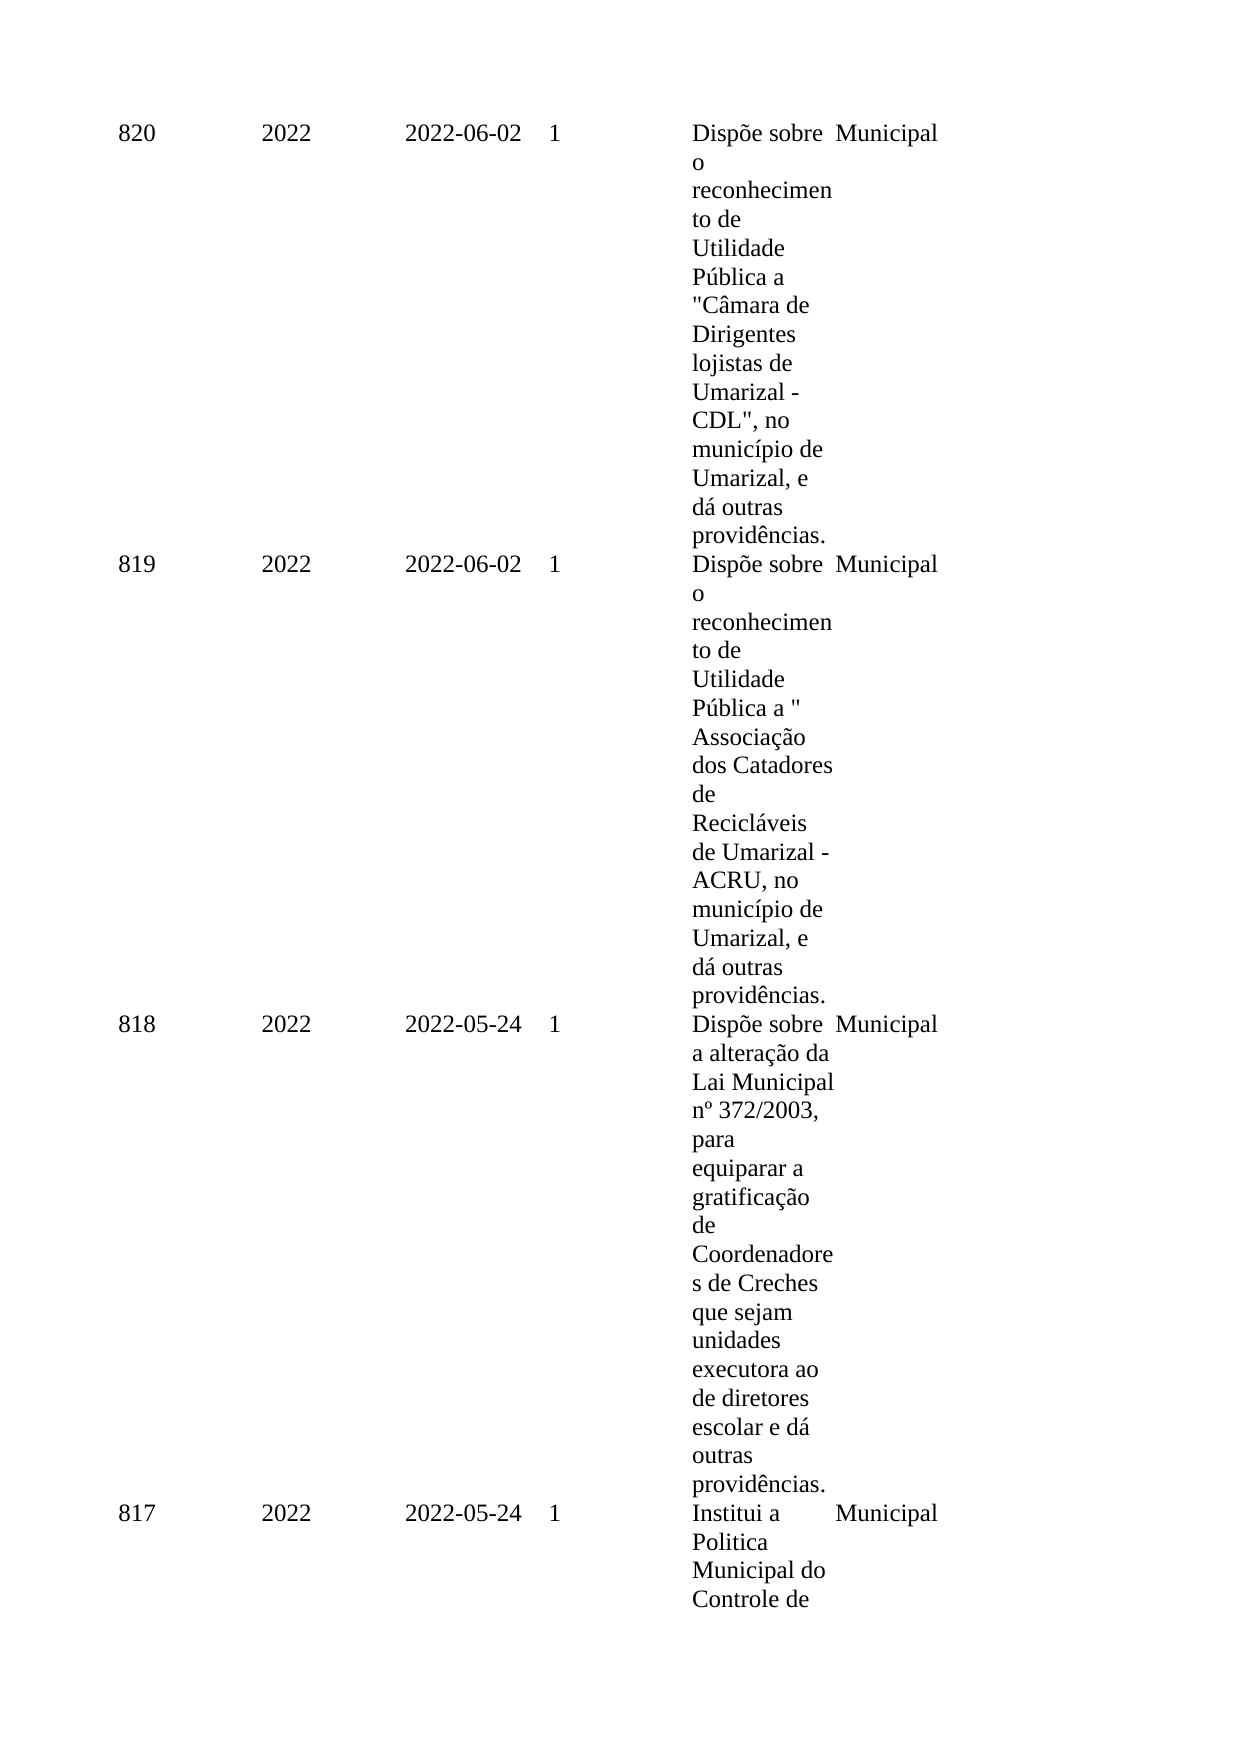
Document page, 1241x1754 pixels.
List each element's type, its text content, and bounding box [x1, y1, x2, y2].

table_cell 1 [548, 1498, 692, 1613]
table_cell 2022-06-02 [405, 549, 548, 1009]
table_cell Municipal [835, 1498, 979, 1613]
table_cell 1 [548, 118, 692, 549]
table_cell 2022 [261, 549, 405, 1009]
table_cell 818 [118, 1009, 261, 1498]
table_cell Dispõe sobre o reconhecimento de Utilidade Pública a " Associação dos Catadores de Recicláveis de Umarizal - ACRU, no município de Umarizal, e dá outras providências. [692, 549, 835, 1009]
table_cell 2022-06-02 [405, 118, 548, 549]
table_cell 2022 [261, 1498, 405, 1613]
table_cell Municipal [835, 118, 979, 549]
table_cell [979, 118, 1122, 549]
table_cell 1 [548, 1009, 692, 1498]
table_cell 2022 [261, 1009, 405, 1498]
table_cell 2022-05-24 [405, 1498, 548, 1613]
table_cell [979, 549, 1122, 1009]
table_cell 819 [118, 549, 261, 1009]
table_cell Dispõe sobre a alteração da Lai Municipal nº 372/2003, para equiparar a gratificação de Coordenadores de Creches que sejam unidades executora ao de diretores escolar e dá outras providências. [692, 1009, 835, 1498]
table_cell Municipal [835, 549, 979, 1009]
table_cell 820 [118, 118, 261, 549]
table_cell [979, 1498, 1122, 1613]
table_cell Institui a Politica Municipal do Controle de [692, 1498, 835, 1613]
table_cell 2022-05-24 [405, 1009, 548, 1498]
table_cell 817 [118, 1498, 261, 1613]
table_cell 2022 [261, 118, 405, 549]
table_cell [979, 1009, 1122, 1498]
table_cell Dispõe sobre o reconhecimento de Utilidade Pública a "Câmara de Dirigentes lojistas de Umarizal - CDL", no município de Umarizal, e dá outras providências. [692, 118, 835, 549]
table_cell Municipal [835, 1009, 979, 1498]
table_cell 1 [548, 549, 692, 1009]
